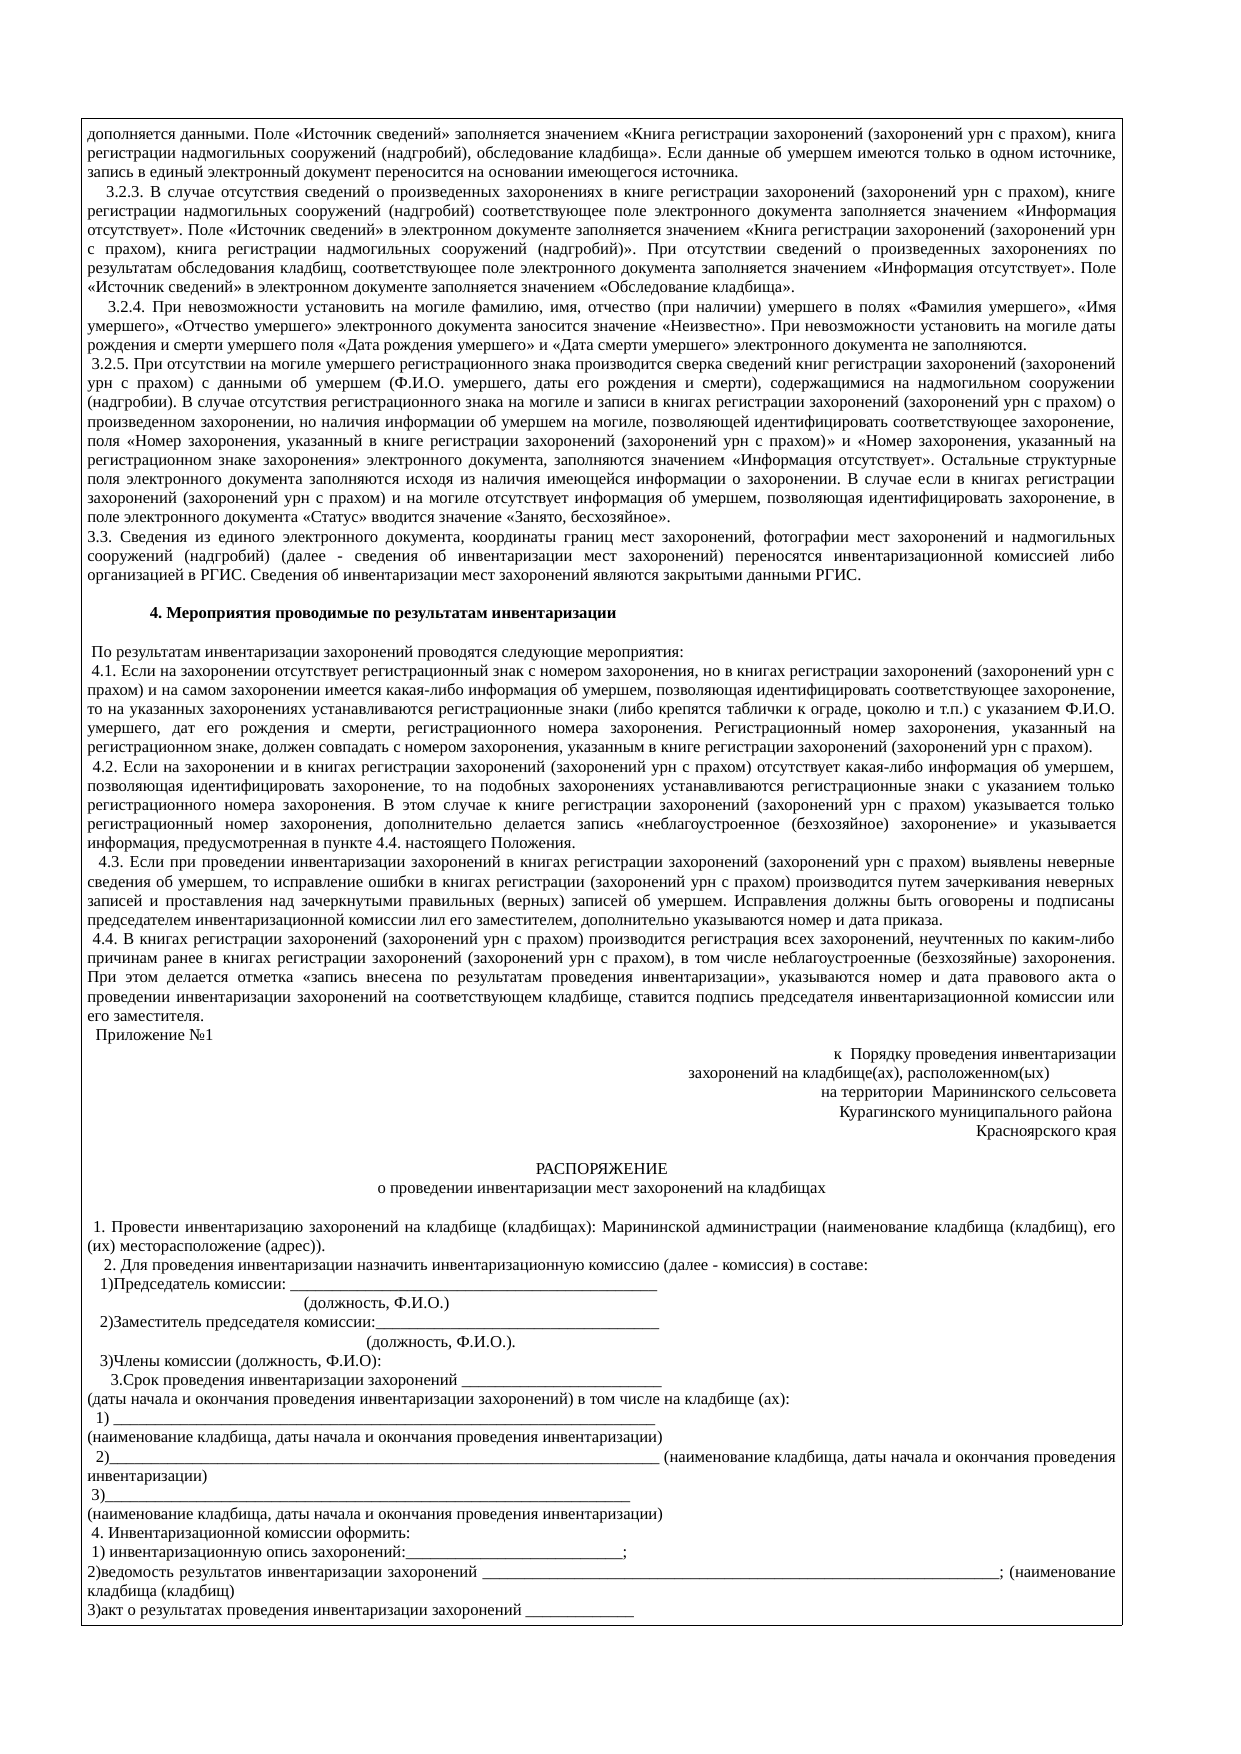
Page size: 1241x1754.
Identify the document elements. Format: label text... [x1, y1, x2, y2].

table_header дополняется данными. Поле «Источник сведений» заполняется значением «Книга регистрации захоронений (захоронений урн с прахом), книга регистрации надмогильных сооружений (надгробий), обследование кладбища». Если данные об умершем имеются только в одном источнике, запись в единый электронный документ переносится на основании имеющегося источника. 3.2.3. В случае отсутствия сведений о произведенных захоронениях в книге регистрации захоронений (захоронений урн с прахом), книге регистрации надмогильных сооружений (надгробий) соответствующее поле электронного документа заполняется значением «Информация отсутствует». Поле «Источник сведений» в электронном документе заполняется значением «Книга регистрации захоронений (захоронений урн с прахом), книга регистрации надмогильных сооружений (надгробий)». При отсутствии сведений о произведенных захоронениях по результатам обследования кладбищ, соответствующее поле электронного документа заполняется значением «Информация отсутствует». Поле «Источник сведений» в электронном документе заполняется значением «Обследование кладбища». 3.2.4. При невозможности установить на могиле фамилию, имя, отчество (при наличии) умершего в полях «Фамилия умершего», «Имя умершего», «Отчество умершего» электронного документа заносится значение «Неизвестно». При невозможности установить на могиле даты рождения и смерти умершего поля «Дата рождения умершего» и «Дата смерти умершего» электронного документа не заполняются. 3.2.5. При отсутствии на могиле умершего регистрационного знака производится сверка сведений книг регистрации захоронений (захоронений урн с прахом) с данными об умершем (Ф.И.О. умершего, даты его рождения и смерти), содержащимися на надмогильном сооружении (надгробии). В случае отсутствия регистрационного знака на могиле и записи в книгах регистрации захоронений (захоронений урн с прахом) о произведенном захоронении, но наличия информации об умершем на могиле, позволяющей идентифицировать соответствующее захоронение, поля «Номер захоронения, указанный в книге регистрации захоронений (захоронений урн с прахом)» и «Номер захоронения, указанный на регистрационном знаке захоронения» электронного документа, заполняются значением «Информация отсутствует». Остальные структурные поля электронного документа заполняются исходя из наличия имеющейся информации о захоронении. В случае если в книгах регистрации захоронений (захоронений урн с прахом) и на могиле отсутствует информация об умершем, позволяющая идентифицировать захоронение, в поле электронного документа «Статус» вводится значение «Занято, бесхозяйное». 3.3. Сведения из единого электронного документа, координаты границ мест захоронений, фотографии мест захоронений и надмогильных сооружений (надгробий) (далее - сведения об инвентаризации мест захоронений) переносятся инвентаризационной комиссией либо организацией в РГИС. Сведения об инвентаризации мест захоронений являются закрытыми данными РГИС. 4. Мероприятия проводимые по результатам инвентаризации По результатам инвентаризации захоронений проводятся следующие мероприятия: 4.1. Если на захоронении отсутствует регистрационный знак с номером захоронения, но в книгах регистрации захоронений (захоронений урн с прахом) и на самом захоронении имеется какая-либо информация об умершем, позволяющая идентифицировать соответствующее захоронение, то на указанных захоронениях устанавливаются регистрационные знаки (либо крепятся таблички к ограде, цоколю и т.п.) с указанием Ф.И.О. умершего, дат его рождения и смерти, регистрационного номера захоронения. Регистрационный номер захоронения, указанный на регистрационном знаке, должен совпадать с номером захоронения, указанным в книге регистрации захоронений (захоронений урн с прахом). 4.2. Если на захоронении и в книгах регистрации захоронений (захоронений урн с прахом) отсутствует какая-либо информация об умершем, позволяющая идентифицировать захоронение, то на подобных захоронениях устанавливаются регистрационные знаки с указанием только регистрационного номера захоронения. В этом случае к книге регистрации захоронений (захоронений урн с прахом) указывается только регистрационный номер захоронения, дополнительно делается запись «неблагоустроенное (безхозяйное) захоронение» и указывается информация, предусмотренная в пункте 4.4. настоящего Положения. 4.3. Если при проведении инвентаризации захоронений в книгах регистрации захоронений (захоронений урн с прахом) выявлены неверные сведения об умершем, то исправление ошибки в книгах регистрации (захоронений урн с прахом) производится путем зачеркивания неверных записей и проставления над зачеркнутыми правильных (верных) записей об умершем. Исправления должны быть оговорены и подписаны председателем инвентаризационной комиссии лил его заместителем, дополнительно указываются номер и дата приказа. 4.4. В книгах регистрации захоронений (захоронений урн с прахом) производится регистрация всех захоронений, неучтенных по каким-либо причинам ранее в книгах регистрации захоронений (захоронений урн с прахом), в том числе неблагоустроенные (безхозяйные) захоронения. При этом делается отметка «запись внесена по результатам проведения инвентаризации», указываются номер и дата правового акта о проведении инвентаризации захоронений на соответствующем кладбище, ставится подпись председателя инвентаризационной комиссии или его заместителя. Приложение №1 к Порядку проведения инвентаризации захоронений на кладбище(ах), расположенном(ых) на территории Марининского сельсовета Курагинского муниципального района Красноярского края РАСПОРЯЖЕНИЕ о проведении инвентаризации мест захоронений на кладбищах 1. Провести инвентаризацию захоронений на кладбище (кладбищах): Марининской администрации (наименование кладбища (кладбищ), его (их) месторасположение (адрес)). 2. Для проведения инвентаризации назначить инвентаризационную комиссию (далее - комиссия) в составе: 1)Председатель комиссии: ____________________________________________ (должность, Ф.И.О.) 2)Заместитель председателя комиссии:__________________________________ (должность, Ф.И.О.). 3)Члены комиссии (должность, Ф.И.О): 3.Срок проведения инвентаризации захоронений ________________________ (даты начала и окончания проведения инвентаризации захоронений) в том числе на кладбище (ах): 1) _________________________________________________________________ (наименование кладбища, даты начала и окончания проведения инвентаризации) 2)__________________________________________________________________ (наименование кладбища, даты начала и окончания проведения инвентаризации) 3)_______________________________________________________________ (наименование кладбища, даты начала и окончания проведения инвентаризации) 4. Инвентаризационной комиссии оформить: 1) инвентаризационную опись захоронений:__________________________; 2)ведомость результатов инвентаризации захоронений ______________________________________________________________; (наименование кладбища (кладбищ) 3)акт о результатах проведения инвентаризации захоронений _____________ [82, 119, 1122, 1625]
